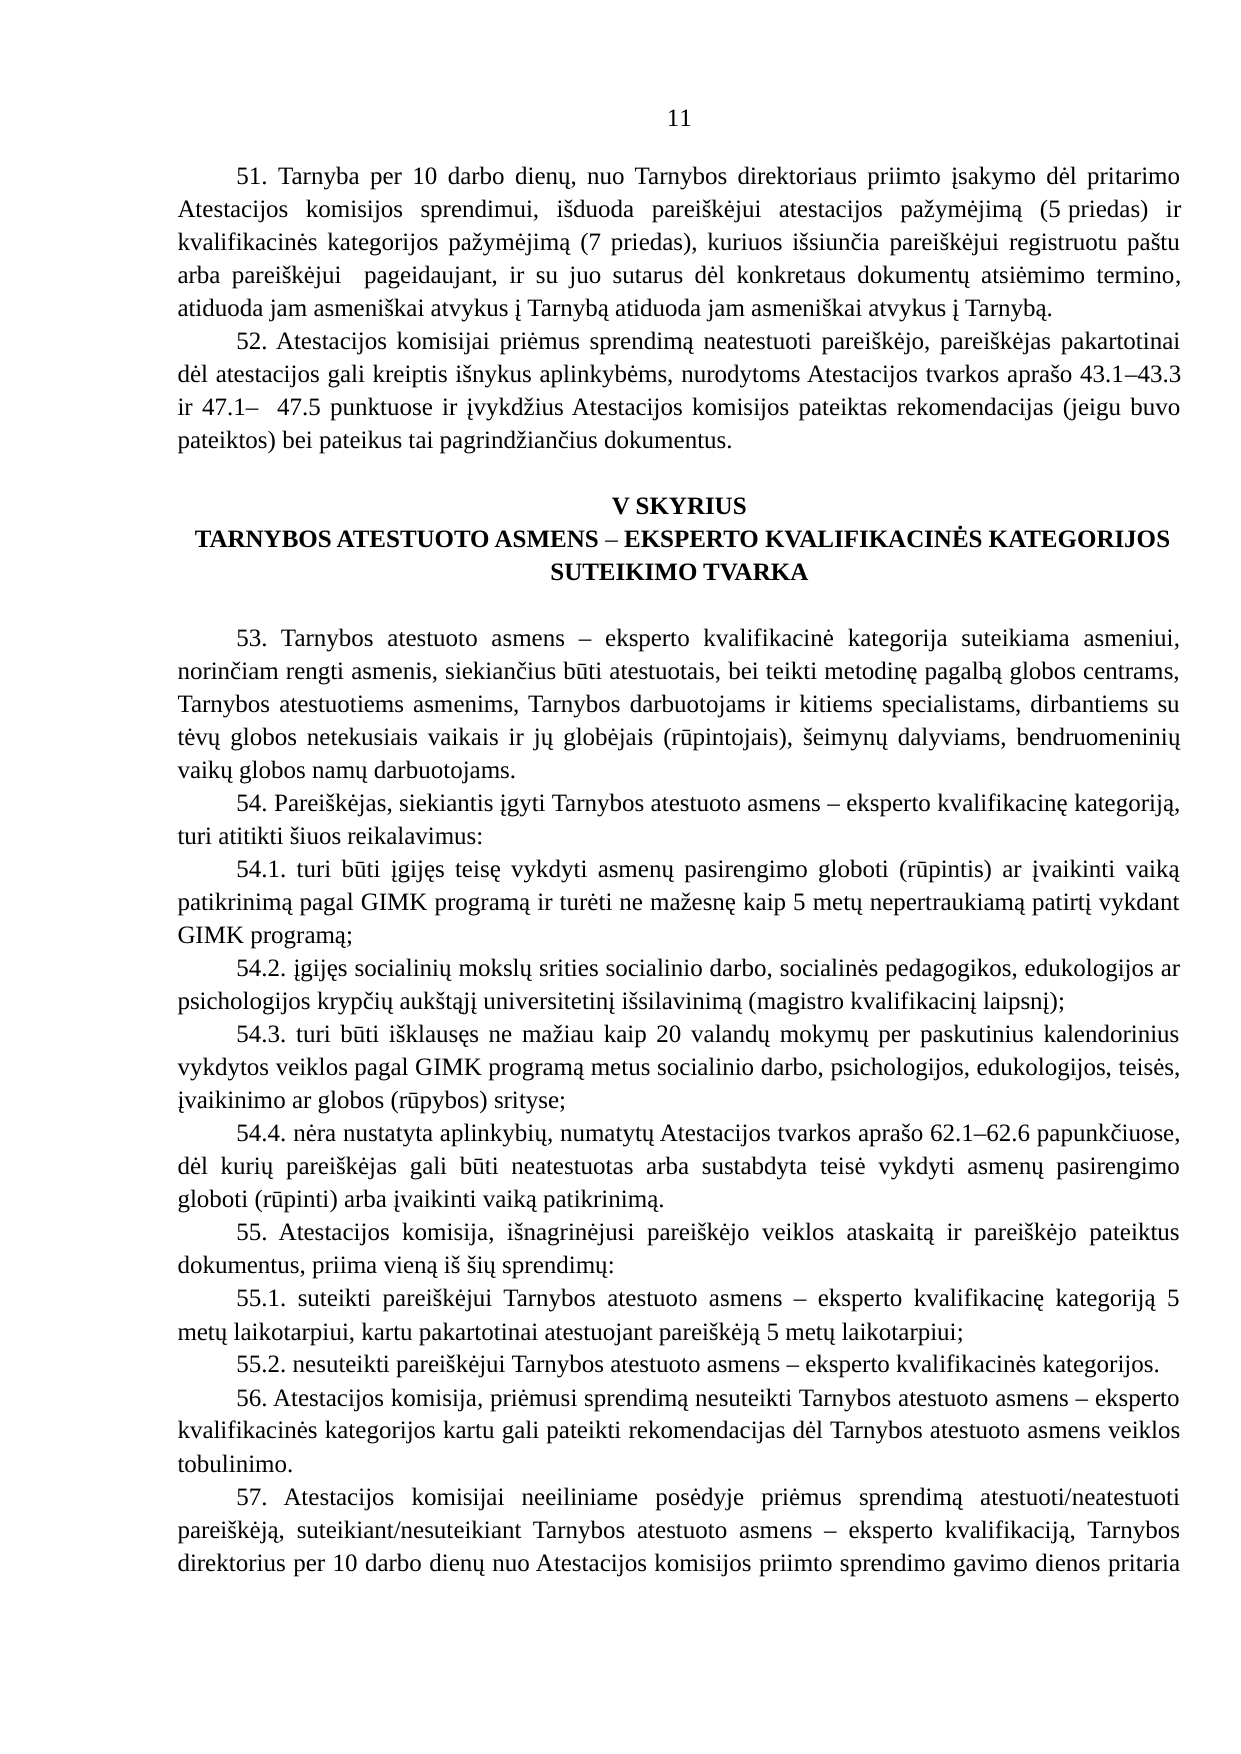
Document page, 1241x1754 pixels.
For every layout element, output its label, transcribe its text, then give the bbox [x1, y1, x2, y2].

text 55. Atestacijos komisija, išnagrinėjusi pareiškėjo veiklos ataskaitą ir pareiškėjo pateiktus dokumentus, priima vieną iš šių sprendimų: [177, 1217, 1181, 1279]
text tARNYBOS ATESTUOTO ASMENS – EKSPERTO KVALIFIKACINĖS KATEGORIJOS SUTEIKIMO TVARKA [177, 524, 1181, 586]
text 57. Atestacijos komisijai neeiliniame posėdyje priėmus sprendimą atestuoti/neatestuoti pareiškėją, suteikiant/nesuteikiant Tarnybos atestuoto asmens – eksperto kvalifikaciją, Tarnybos direktorius per 10 darbo dienų nuo Atestacijos komisijos priimto sprendimo gavimo dienos pritaria [177, 1482, 1181, 1576]
text 55.2. nesuteikti pareiškėjui Tarnybos atestuoto asmens – eksperto kvalifikacinės kategorijos. [177, 1349, 1181, 1378]
text V SKYRIUS [177, 491, 1181, 520]
text 51. Tarnyba per 10 darbo dienų, nuo Tarnybos direktoriaus priimto įsakymo dėl pritarimo Atestacijos komisijos sprendimui, išduoda pareiškėjui atestacijos pažymėjimą (5 priedas) ir kvalifikacinės kategorijos pažymėjimą (7 priedas), kuriuos išsiunčia pareiškėjui registruotu paštu arba pareiškėjui pageidaujant, ir su juo sutarus dėl konkretaus dokumentų atsiėmimo termino, atiduoda jam asmeniškai atvykus į Tarnybą atiduoda jam asmeniškai atvykus į Tarnybą. [177, 161, 1181, 322]
text 54.1. turi būti įgijęs teisę vykdyti asmenų pasirengimo globoti (rūpintis) ar įvaikinti vaiką patikrinimą pagal GIMK programą ir turėti ne mažesnę kaip 5 metų nepertraukiamą patirtį vykdant GIMK programą; [177, 854, 1181, 949]
text 52. Atestacijos komisijai priėmus sprendimą neatestuoti pareiškėjo, pareiškėjas pakartotinai dėl atestacijos gali kreiptis išnykus aplinkybėms, nurodytoms Atestacijos tvarkos aprašo 43.1–43.3 ir 47.1– 47.5 punktuose ir įvykdžius Atestacijos komisijos pateiktas rekomendacijas (jeigu buvo pateiktos) bei pateikus tai pagrindžiančius dokumentus. [177, 326, 1181, 454]
text 54. Pareiškėjas, siekiantis įgyti Tarnybos atestuoto asmens – eksperto kvalifikacinę kategoriją, turi atitikti šiuos reikalavimus: [177, 788, 1181, 850]
text 56. Atestacijos komisija, priėmusi sprendimą nesuteikti Tarnybos atestuoto asmens – eksperto kvalifikacinės kategorijos kartu gali pateikti rekomendacijas dėl Tarnybos atestuoto asmens veiklos tobulinimo. [177, 1383, 1181, 1477]
text 53. Tarnybos atestuoto asmens – eksperto kvalifikacinė kategorija suteikiama asmeniui, norinčiam rengti asmenis, siekiančius būti atestuotais, bei teikti metodinę pagalbą globos centrams, Tarnybos atestuotiems asmenims, Tarnybos darbuotojams ir kitiems specialistams, dirbantiems su tėvų globos netekusiais vaikais ir jų globėjais (rūpintojais), šeimynų dalyviams, bendruomeninių vaikų globos namų darbuotojams. [177, 623, 1181, 784]
text 55.1. suteikti pareiškėjui Tarnybos atestuoto asmens – eksperto kvalifikacinę kategoriją 5 metų laikotarpiui, kartu pakartotinai atestuojant pareiškėją 5 metų laikotarpiui; [177, 1283, 1181, 1345]
text 54.3. turi būti išklausęs ne mažiau kaip 20 valandų mokymų per paskutinius kalendorinius vykdytos veiklos pagal GIMK programą metus socialinio darbo, psichologijos, edukologijos, teisės, įvaikinimo ar globos (rūpybos) srityse; [177, 1019, 1181, 1114]
text 54.4. nėra nustatyta aplinkybių, numatytų Atestacijos tvarkos aprašo 62.1–62.6 papunkčiuose, dėl kurių pareiškėjas gali būti neatestuotas arba sustabdyta teisė vykdyti asmenų pasirengimo globoti (rūpinti) arba įvaikinti vaiką patikrinimą. [177, 1118, 1181, 1213]
text 54.2. įgijęs socialinių mokslų srities socialinio darbo, socialinės pedagogikos, edukologijos ar psichologijos krypčių aukštąjį universitetinį išsilavinimą (magistro kvalifikacinį laipsnį); [177, 953, 1181, 1015]
